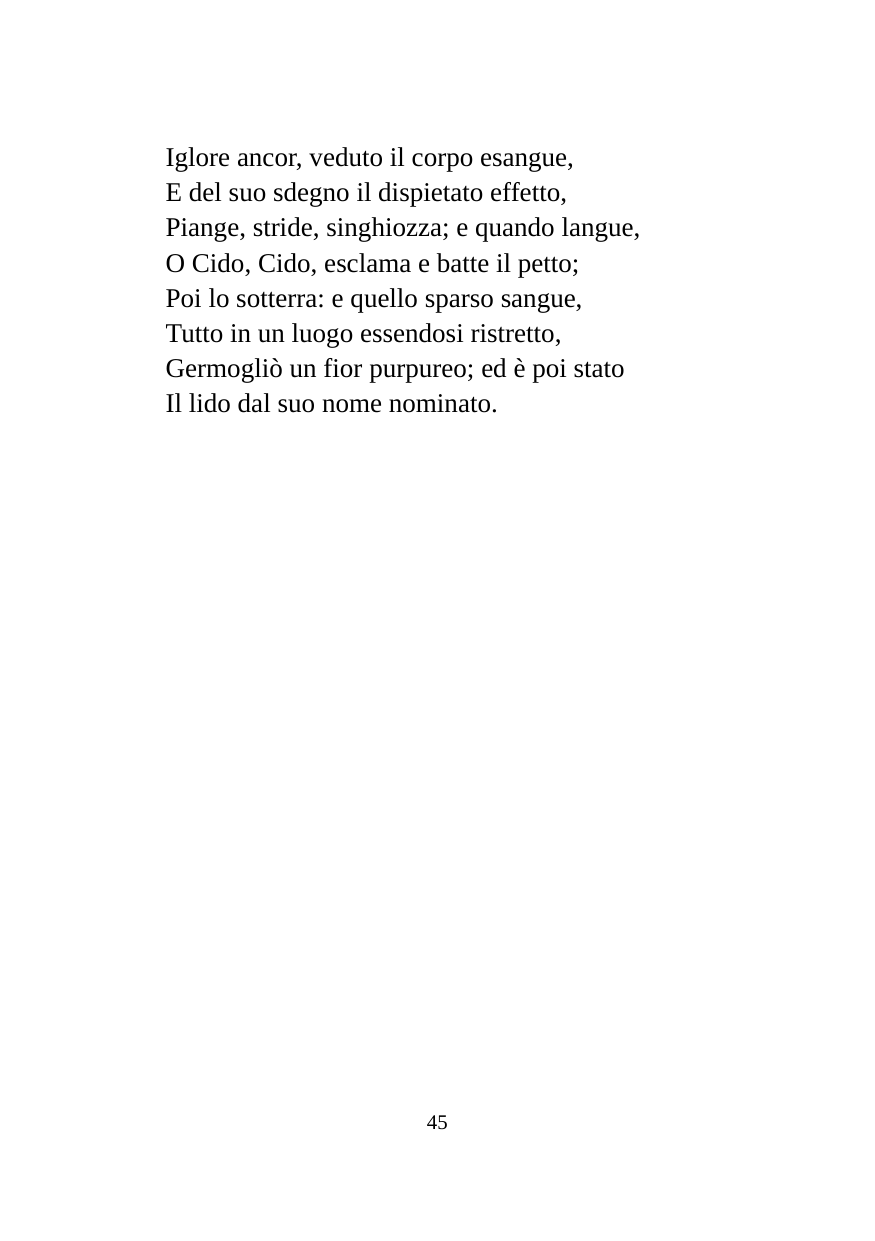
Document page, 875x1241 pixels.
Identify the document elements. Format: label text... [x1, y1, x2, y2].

text Poi lo sotterra: e quello sparso sangue, [165, 282, 768, 313]
text Germogliò un fior purpureo; ed è poi stato [165, 352, 768, 383]
text Iglore ancor, veduto il corpo esangue, [165, 141, 768, 172]
text Piange, stride, singhiozza; e quando langue, [165, 212, 768, 243]
text E del suo sdegno il dispietato effetto, [165, 176, 768, 208]
text Tutto in un luogo essendosi ristretto, [165, 317, 768, 348]
text O Cido, Cido, esclama e batte il petto; [165, 247, 768, 278]
text Il lido dal suo nome nominato. [165, 387, 768, 418]
